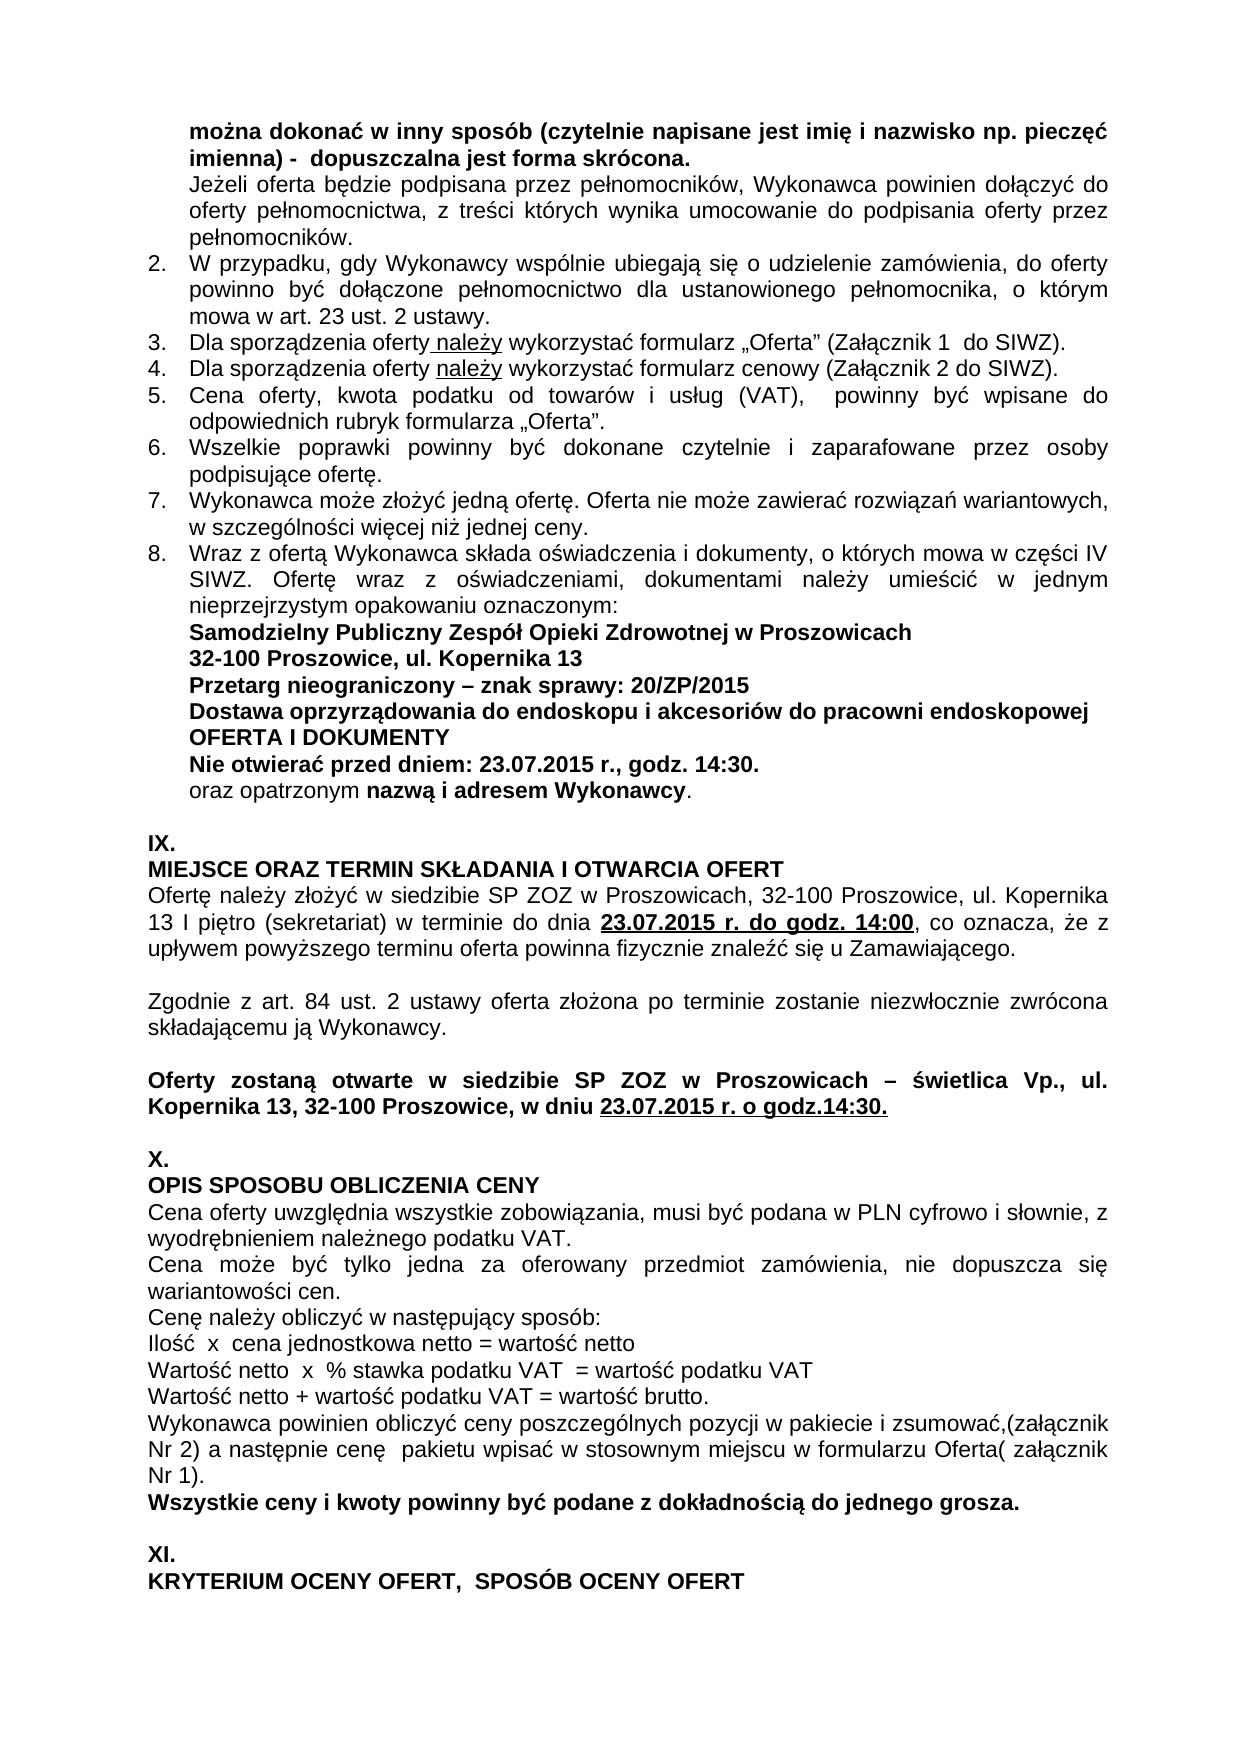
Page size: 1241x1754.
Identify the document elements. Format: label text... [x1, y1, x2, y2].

text Wszystkie ceny i kwoty powinny być podane z dokładnością do jednego grosza. [148, 1488, 1109, 1515]
text MIEJSCE ORAZ TERMIN SKŁADANIA I OTWARCIA OFERT [148, 856, 1109, 882]
text Ilość x cena jednostkowa netto = wartość netto [148, 1330, 1109, 1357]
text Przetarg nieograniczony – znak sprawy: 20/ZP/2015 [189, 672, 1109, 698]
list można dokonać w inny sposób (czytelnie napisane jest imię i nazwisko np. pieczęć imienna) - dopuszczalna jest forma skrócona. [148, 118, 1109, 171]
text Zgodnie z art. 84 ust. 2 ustawy oferta złożona po terminie zostanie niezwłocznie zwrócona składającemu ją Wykonawcy. [148, 988, 1109, 1041]
text Wartość netto x % stawka podatku VAT = wartość podatku VAT [148, 1357, 1109, 1383]
text XI. [148, 1541, 1109, 1568]
list Wraz z ofertą Wykonawca składa oświadczenia i dokumenty, o których mowa w części IV SIWZ. Ofertę wraz z oświadczeniami, dokumentami należy umieścić w jednym nieprzejrzystym opakowaniu oznaczonym: [148, 540, 1109, 619]
text 32-100 Proszowice, ul. Kopernika 13 [189, 645, 1109, 672]
text OPIS SPOSOBU OBLICZENIA CENY [148, 1172, 1109, 1199]
list Nie otwierać przed dniem: 23.07.2015 r., godz. 14:30. [189, 751, 1109, 777]
subtitle IX. [148, 830, 1109, 856]
text Oferty zostaną otwarte w siedzibie SP ZOZ w Proszowicach – świetlica Vp., ul. Kopernika 13, 32-100 Proszowice, w dniu 23.07.2015 r. o godz.14:30. [148, 1067, 1109, 1119]
text KRYTERIUM OCENY OFERT, SPOSÓB OCENY OFERT [148, 1568, 1109, 1594]
text Cena może być tylko jedna za oferowany przedmiot zamówienia, nie dopuszcza się wariantowości cen. [148, 1251, 1109, 1304]
list Dla sporządzenia oferty należy wykorzystać formularz cenowy (Załącznik 2 do SIWZ). [148, 355, 1109, 382]
text X. [148, 1146, 1109, 1172]
text Wartość netto + wartość podatku VAT = wartość brutto. [148, 1383, 1109, 1409]
text Dostawa oprzyrządowania do endoskopu i akcesoriów do pracowni endoskopowej OFERTA I DOKUMENTY [189, 698, 1109, 751]
list W przypadku, gdy Wykonawcy wspólnie ubiegają się o udzielenie zamówienia, do oferty powinno być dołączone pełnomocnictwo dla ustanowionego pełnomocnika, o którym mowa w art. 23 ust. 2 ustawy. [148, 250, 1109, 329]
list Cena oferty, kwota podatku od towarów i usług (VAT), powinny być wpisane do odpowiednich rubryk formularza „Oferta”. [148, 382, 1109, 434]
list Wykonawca może złożyć jedną ofertę. Oferta nie może zawierać rozwiązań wariantowych, w szczególności więcej niż jednej ceny. [148, 487, 1109, 540]
text Wykonawca powinien obliczyć ceny poszczególnych pozycji w pakiecie i zsumować,(załącznik Nr 2) a następnie cenę pakietu wpisać w stosownym miejscu w formularzu Oferta( załącznik Nr 1). [148, 1409, 1109, 1488]
list Wszelkie poprawki powinny być dokonane czytelnie i zaparafowane przez osoby podpisujące ofertę. [148, 434, 1109, 487]
text oraz opatrzonym nazwą i adresem Wykonawcy. [189, 777, 1109, 803]
subtitle Ofertę należy złożyć w siedzibie SP ZOZ w Proszowicach, 32-100 Proszowice, ul. Kopernika 13 I piętro (sekretariat) w terminie do dnia 23.07.2015 r. do godz. 14:00, co oznacza, że z upływem powyższego terminu oferta powinna fizycznie znaleźć się u Zamawiającego. [148, 882, 1109, 961]
text Cena oferty uwzględnia wszystkie zobowiązania, musi być podana w PLN cyfrowo i słownie, z wyodrębnieniem należnego podatku VAT. [148, 1199, 1109, 1251]
text Cenę należy obliczyć w następujący sposób: [148, 1304, 1109, 1330]
list Dla sporządzenia oferty należy wykorzystać formularz „Oferta” (Załącznik 1 do SIWZ). [148, 329, 1109, 355]
subtitle Samodzielny Publiczny Zespół Opieki Zdrowotnej w Proszowicach [189, 619, 1109, 645]
list Jeżeli oferta będzie podpisana przez pełnomocników, Wykonawca powinien dołączyć do oferty pełnomocnictwa, z treści których wynika umocowanie do podpisania oferty przez pełnomocników. [148, 171, 1109, 250]
